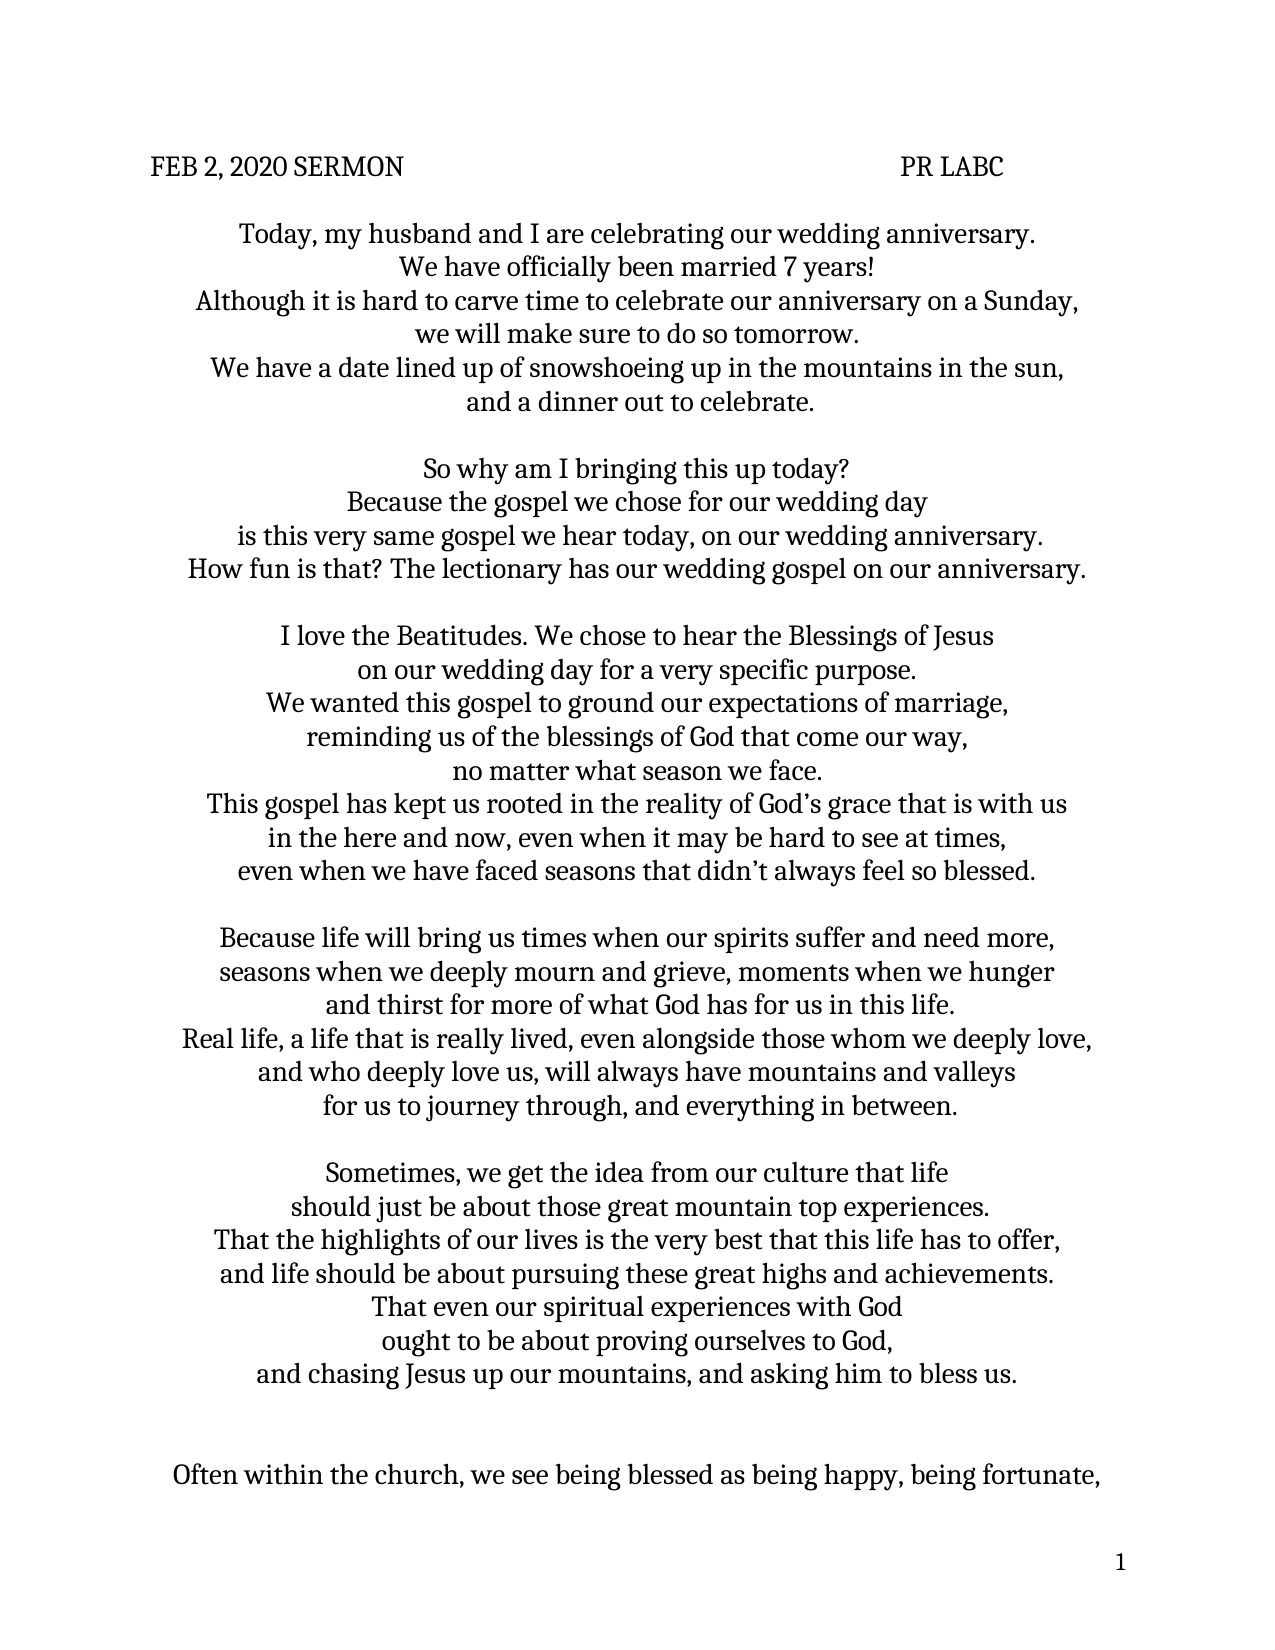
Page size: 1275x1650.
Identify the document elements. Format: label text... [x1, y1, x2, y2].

text This gospel has kept us rooted in the reality of God’s grace that is with us [150, 787, 1125, 821]
text in the here and now, even when it may be hard to see at times, [150, 821, 1125, 854]
text I love the Beatitudes. We chose to hear the Blessings of Jesus [150, 619, 1125, 653]
text Sometimes, we get the idea from our culture that life [150, 1156, 1125, 1190]
text Real life, a life that is really lived, even alongside those whom we deeply love, [150, 1022, 1125, 1056]
text Because the gospel we chose for our wedding day [150, 485, 1125, 519]
text and who deeply love us, will always have mountains and valleys [150, 1056, 1125, 1089]
text on our wedding day for a very specific purpose. [150, 653, 1125, 687]
text Often within the church, we see being blessed as being happy, being fortunate, [150, 1458, 1125, 1492]
text we will make sure to do so tomorrow. [150, 318, 1125, 351]
text reminding us of the blessings of God that come our way, [150, 720, 1125, 754]
text FEB 2, 2020 SERMON PR LABC [150, 150, 1125, 183]
text is this very same gospel we hear today, on our wedding anniversary. [150, 519, 1125, 552]
text and life should be about pursuing these great highs and achievements. [150, 1257, 1125, 1290]
text should just be about those great mountain top experiences. [150, 1190, 1125, 1223]
text and thirst for more of what God has for us in this life. [150, 988, 1125, 1022]
text no matter what season we face. [150, 754, 1125, 787]
text even when we have faced seasons that didn’t always feel so blessed. [150, 854, 1125, 888]
text That even our spiritual experiences with God [150, 1290, 1125, 1324]
text ought to be about proving ourselves to God, [150, 1324, 1125, 1357]
text seasons when we deeply mourn and grieve, moments when we hunger [150, 955, 1125, 988]
text and chasing Jesus up our mountains, and asking him to bless us. [150, 1357, 1125, 1391]
text We have officially been married 7 years! [150, 251, 1125, 284]
text So why am I bringing this up today? [150, 452, 1125, 485]
text and a dinner out to celebrate. [150, 385, 1125, 418]
text Although it is hard to carve time to celebrate our anniversary on a Sunday, [150, 284, 1125, 318]
text Because life will bring us times when our spirits suffer and need more, [150, 921, 1125, 955]
text How fun is that? The lectionary has our wedding gospel on our anniversary. [150, 552, 1125, 586]
text We have a date lined up of snowshoeing up in the mountains in the sun, [150, 351, 1125, 385]
text We wanted this gospel to ground our expectations of marriage, [150, 687, 1125, 720]
text Today, my husband and I are celebrating our wedding anniversary. [150, 217, 1125, 251]
text for us to journey through, and everything in between. [150, 1089, 1125, 1123]
text That the highlights of our lives is the very best that this life has to offer, [150, 1223, 1125, 1257]
